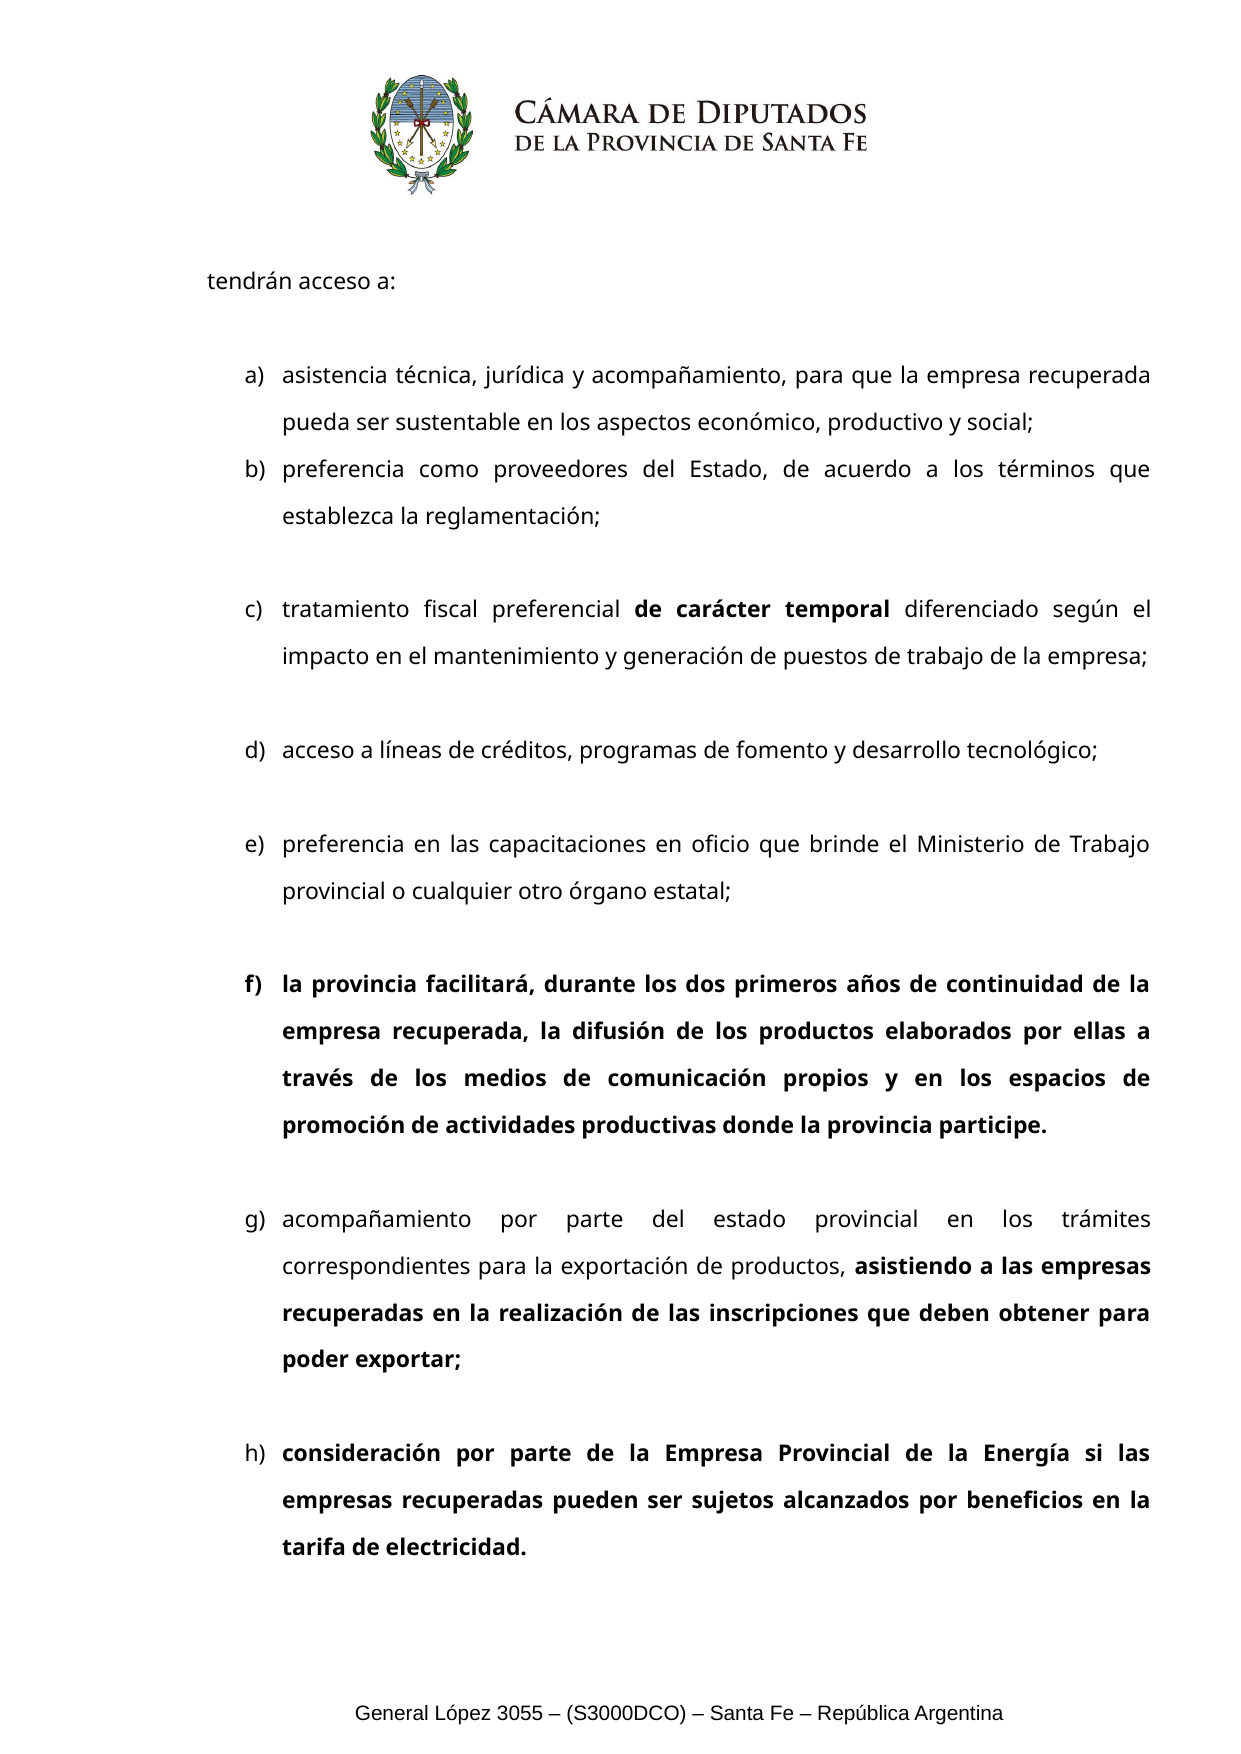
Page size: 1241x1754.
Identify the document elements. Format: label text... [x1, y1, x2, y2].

text tendrán acceso a: [207, 265, 1152, 297]
list consideración por parte de la Empresa Provincial de la Energía si las empresas recuperadas pueden ser sujetos alcanzados por beneficios en la tarifa de electricidad. [244, 1437, 1152, 1562]
list preferencia en las capacitaciones en oficio que brinde el Ministerio de Trabajo provincial o cualquier otro órgano estatal; [244, 828, 1152, 906]
list preferencia como proveedores del Estado, de acuerdo a los términos que establezca la reglamentación; [244, 453, 1152, 531]
list la provincia facilitará, durante los dos primeros años de continuidad de la empresa recuperada, la difusión de los productos elaborados por ellas a través de los medios de comunicación propios y en los espacios de promoción de actividades productivas donde la provincia participe. [244, 968, 1152, 1140]
list acompañamiento por parte del estado provincial en los trámites correspondientes para la exportación de productos, asistiendo a las empresas recuperadas en la realización de las inscripciones que deben obtener para poder exportar; [244, 1203, 1152, 1375]
list tratamiento fiscal preferencial de carácter temporal diferenciado según el impacto en el mantenimiento y generación de puestos de trabajo de la empresa; [244, 593, 1152, 672]
list acceso a líneas de créditos, programas de fomento y desarrollo tecnológico; [244, 734, 1152, 765]
list asistencia técnica, jurídica y acompañamiento, para que la empresa recuperada pueda ser sustentable en los aspectos económico, productivo y social; [244, 359, 1152, 437]
picture [370, 75, 867, 199]
